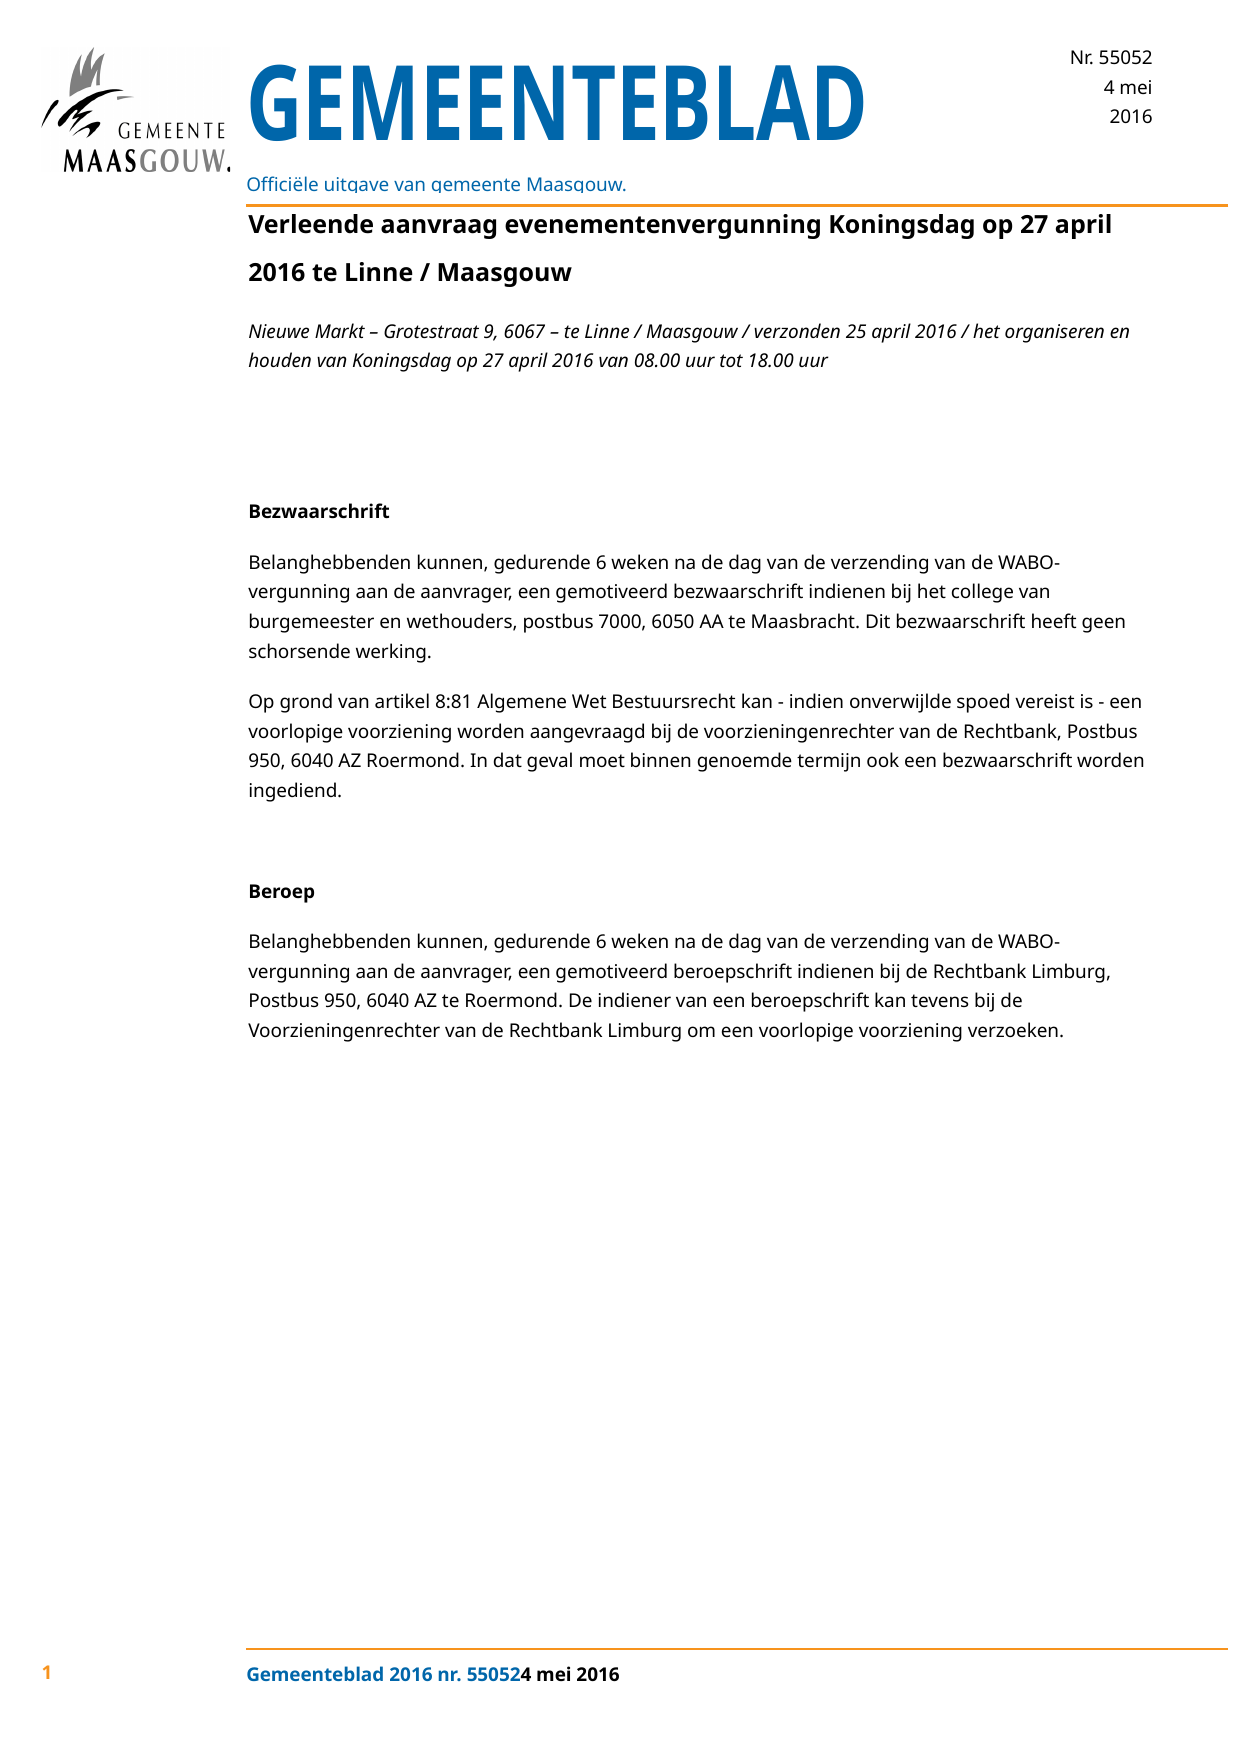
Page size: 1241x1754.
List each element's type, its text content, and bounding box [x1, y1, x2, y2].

text Nieuwe Markt – Grotestraat 9, 6067 – te Linne / Maasgouw / verzonden 25 april 2016 / het organiseren en houden van Koningsdag op 27 april 2016 van 08.00 uur tot 18.00 uur [248, 318, 1152, 373]
text Verleende aanvraag evenementenvergunning Koningsdag op 27 april 2016 te Linne / Maasgouw [248, 207, 1152, 288]
text Belanghebbenden kunnen, gedurende 6 weken na de dag van de verzending van de WABO-vergunning aan de aanvrager, een gemotiveerd beroepschrift indienen bij de Rechtbank Limburg, Postbus 950, 6040 AZ te Roermond. De indiener van een beroepschrift kan tevens bij de Voorzieningenrechter van de Rechtbank Limburg om een voorlopige voorziening verzoeken. [248, 928, 1152, 1043]
text Op grond van artikel 8:81 Algemene Wet Bestuursrecht kan - indien onverwijlde spoed vereist is - een voorlopige voorziening worden aangevraagd bij de voorzieningenrechter van de Rechtbank, Postbus 950, 6040 AZ Roermond. In dat geval moet binnen genoemde termijn ook een bezwaarschrift worden ingediend. [248, 688, 1152, 803]
picture [41, 47, 231, 172]
text Bezwaarschrift [248, 499, 1152, 524]
text Belanghebbenden kunnen, gedurende 6 weken na de dag van de verzending van de WABO-vergunning aan de aanvrager, een gemotiveerd bezwaarschrift indienen bij het college van burgemeester en wethouders, postbus 7000, 6050 AA te Maasbracht. Dit bezwaarschrift heeft geen schorsende werking. [248, 549, 1152, 664]
text Beroep [248, 878, 1152, 904]
